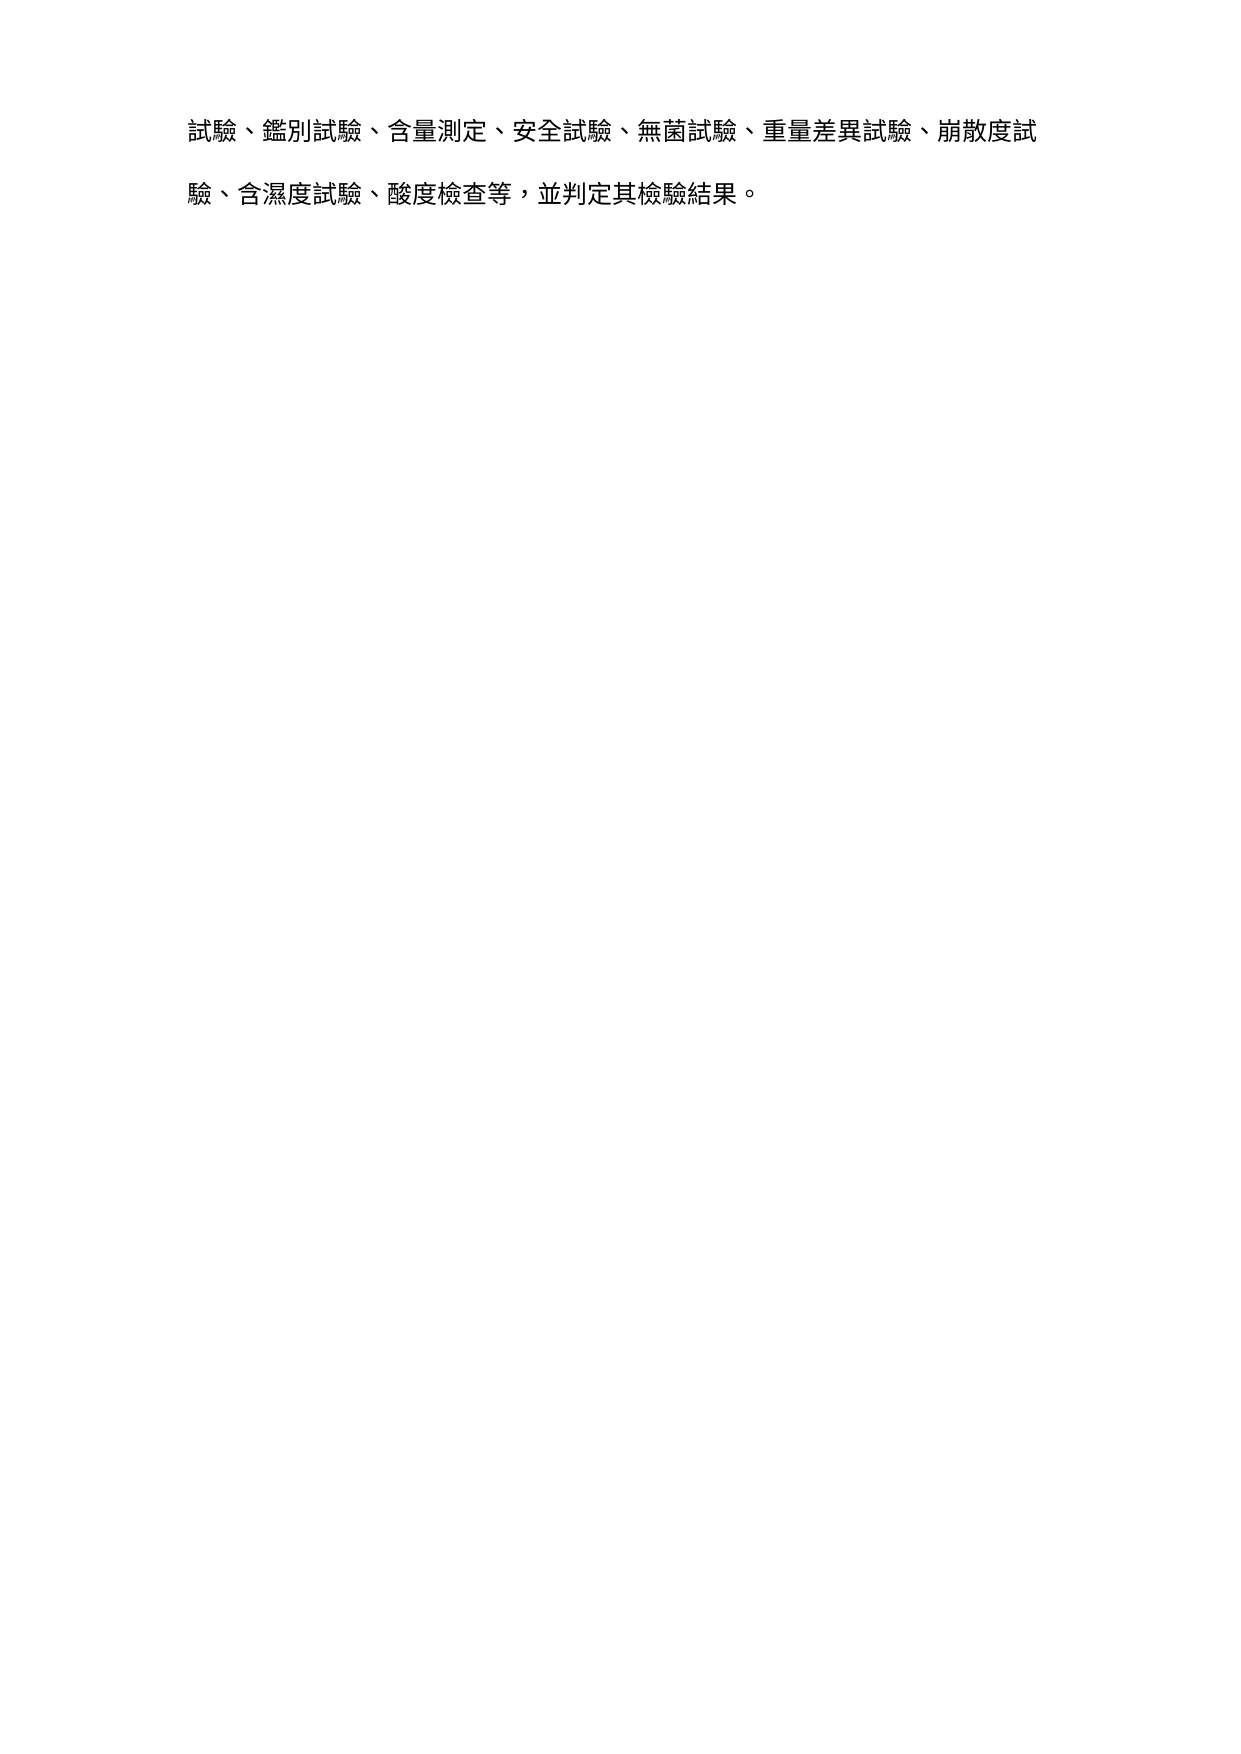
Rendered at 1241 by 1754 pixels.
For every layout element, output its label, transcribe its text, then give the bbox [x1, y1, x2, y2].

text 試驗、鑑別試驗、含量測定、安全試驗、無菌試驗、重量差異試驗、崩散度試驗、含濕度試驗、酸度檢查等，並判定其檢驗結果。 [187, 88, 1053, 213]
